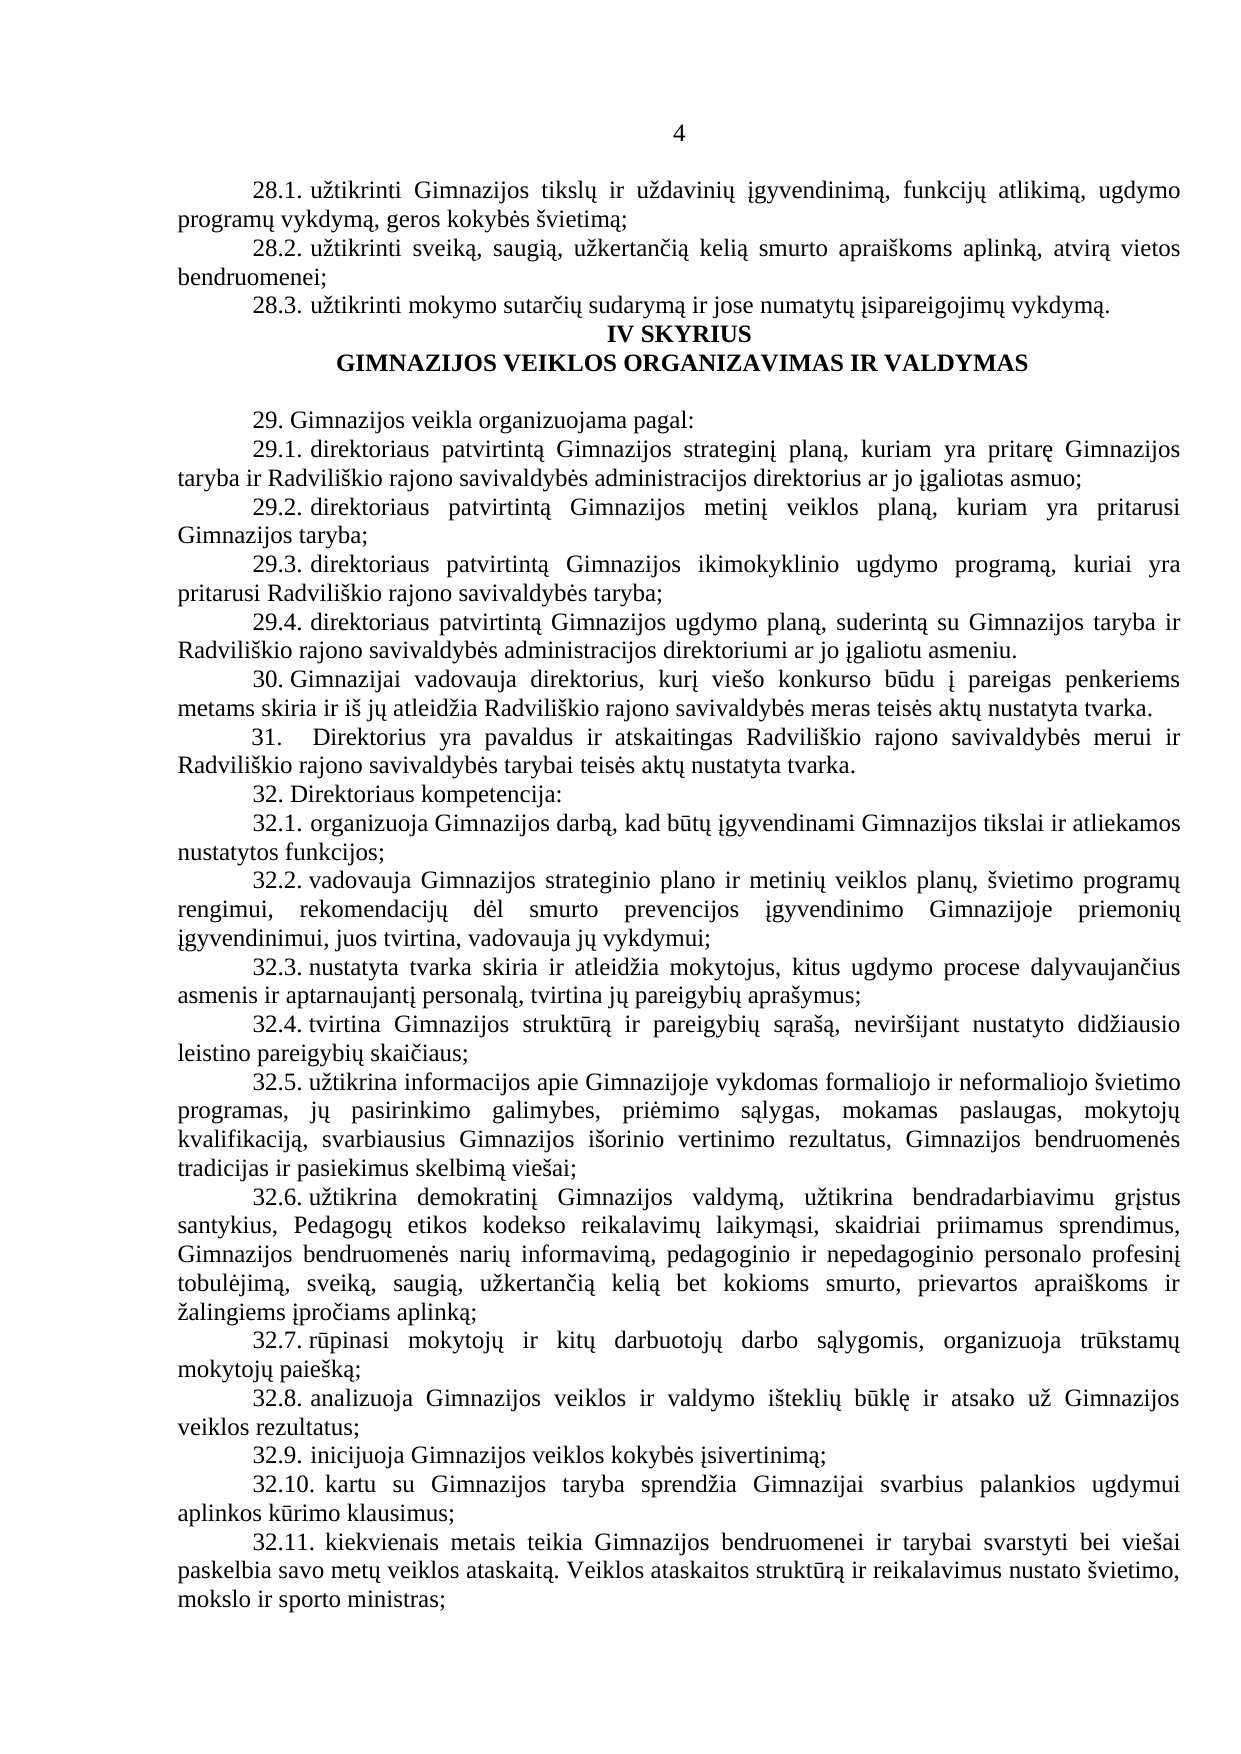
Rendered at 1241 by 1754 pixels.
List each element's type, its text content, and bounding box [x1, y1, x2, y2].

text 31. Direktorius yra pavaldus ir atskaitingas Radviliškio rajono savivaldybės merui ir Radviliškio rajono savivaldybės tarybai teisės aktų nustatyta tvarka. [177, 722, 1181, 779]
text 29. Gimnazijos veikla organizuojama pagal: [177, 406, 1181, 434]
text 28.1. užtikrinti Gimnazijos tikslų ir uždavinių įgyvendinimą, funkcijų atlikimą, ugdymo programų vykdymą, geros kokybės švietimą; [177, 176, 1181, 233]
text 32.8. analizuoja Gimnazijos veiklos ir valdymo išteklių būklę ir atsako už Gimnazijos veiklos rezultatus; [177, 1383, 1181, 1441]
text 29.2. direktoriaus patvirtintą Gimnazijos metinį veiklos planą, kuriam yra pritarusi Gimnazijos taryba; [177, 492, 1181, 549]
text 30. Gimnazijai vadovauja direktorius, kurį viešo konkurso būdu į pareigas penkeriems metams skiria ir iš jų atleidžia Radviliškio rajono savivaldybės meras teisės aktų nustatyta tvarka. [177, 664, 1181, 722]
text 32.7. rūpinasi mokytojų ir kitų darbuotojų darbo sąlygomis, organizuoja trūkstamų mokytojų paiešką; [177, 1326, 1181, 1383]
text 32. Direktoriaus kompetencija: [177, 779, 1181, 808]
text 29.1. direktoriaus patvirtintą Gimnazijos strateginį planą, kuriam yra pritarę Gimnazijos taryba ir Radviliškio rajono savivaldybės administracijos direktorius ar jo įgaliotas asmuo; [177, 434, 1181, 492]
text 32.3. nustatyta tvarka skiria ir atleidžia mokytojus, kitus ugdymo procese dalyvaujančius asmenis ir aptarnaujantį personalą, tvirtina jų pareigybių aprašymus; [177, 952, 1181, 1009]
text 32.9. inicijuoja Gimnazijos veiklos kokybės įsivertinimą; [177, 1441, 1181, 1469]
text GIMNAZIJOS VEIKLOS ORGANIZAVIMAS IR VALDYMAS [177, 348, 1181, 377]
text 32.2. vadovauja Gimnazijos strateginio plano ir metinių veiklos planų, švietimo programų rengimui, rekomendacijų dėl smurto prevencijos įgyvendinimo Gimnazijoje priemonių įgyvendinimui, juos tvirtina, vadovauja jų vykdymui; [177, 866, 1181, 952]
text 32.10. kartu su Gimnazijos taryba sprendžia Gimnazijai svarbius palankios ugdymui aplinkos kūrimo klausimus; [177, 1469, 1181, 1527]
text IV SKYRIUS [177, 319, 1181, 348]
text 32.6. užtikrina demokratinį Gimnazijos valdymą, užtikrina bendradarbiavimu grįstus santykius, Pedagogų etikos kodekso reikalavimų laikymąsi, skaidriai priimamus sprendimus, Gimnazijos bendruomenės narių informavimą, pedagoginio ir nepedagoginio personalo profesinį tobulėjimą, sveiką, saugią, užkertančią kelią bet kokioms smurto, prievartos apraiškoms ir žalingiems įpročiams aplinką; [177, 1182, 1181, 1326]
text 28.3. užtikrinti mokymo sutarčių sudarymą ir jose numatytų įsipareigojimų vykdymą. [177, 291, 1181, 319]
text 32.1. organizuoja Gimnazijos darbą, kad būtų įgyvendinami Gimnazijos tikslai ir atliekamos nustatytos funkcijos; [177, 808, 1181, 866]
text 32.5. užtikrina informacijos apie Gimnazijoje vykdomas formaliojo ir neformaliojo švietimo programas, jų pasirinkimo galimybes, priėmimo sąlygas, mokamas paslaugas, mokytojų kvalifikaciją, svarbiausius Gimnazijos išorinio vertinimo rezultatus, Gimnazijos bendruomenės tradicijas ir pasiekimus skelbimą viešai; [177, 1067, 1181, 1182]
text 29.3. direktoriaus patvirtintą Gimnazijos ikimokyklinio ugdymo programą, kuriai yra pritarusi Radviliškio rajono savivaldybės taryba; [177, 549, 1181, 607]
text 32.11. kiekvienais metais teikia Gimnazijos bendruomenei ir tarybai svarstyti bei viešai paskelbia savo metų veiklos ataskaitą. Veiklos ataskaitos struktūrą ir reikalavimus nustato švietimo, mokslo ir sporto ministras; [177, 1527, 1181, 1613]
text 28.2. užtikrinti sveiką, saugią, užkertančią kelią smurto apraiškoms aplinką, atvirą vietos bendruomenei; [177, 233, 1181, 291]
text 29.4. direktoriaus patvirtintą Gimnazijos ugdymo planą, suderintą su Gimnazijos taryba ir Radviliškio rajono savivaldybės administracijos direktoriumi ar jo įgaliotu asmeniu. [177, 607, 1181, 664]
text 32.4. tvirtina Gimnazijos struktūrą ir pareigybių sąrašą, neviršijant nustatyto didžiausio leistino pareigybių skaičiaus; [177, 1009, 1181, 1067]
